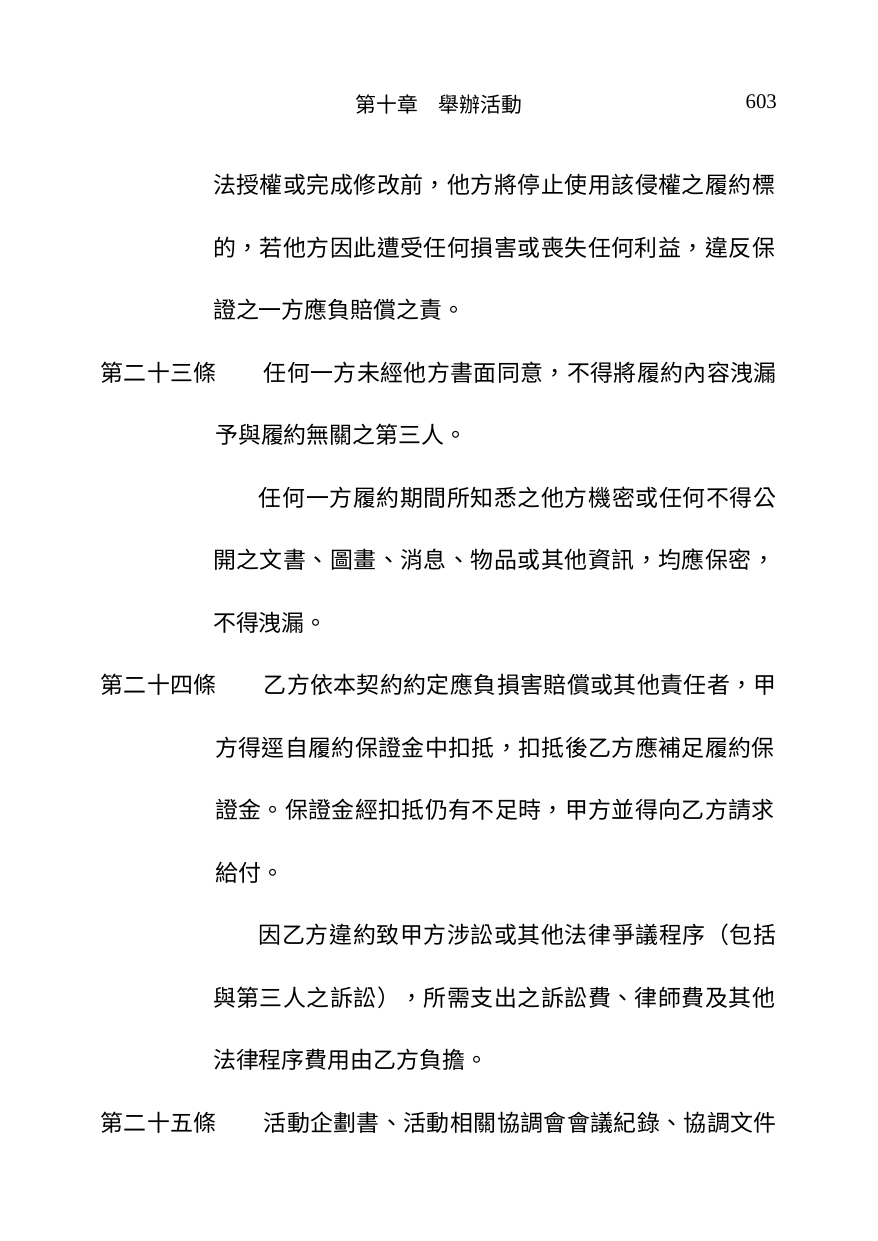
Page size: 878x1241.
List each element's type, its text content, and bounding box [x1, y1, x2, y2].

text 法授權或完成修改前，他方將停止使用該侵權之履約標的，若他方因此遭受任何損害或喪失任何利益，違反保證之一方應負賠償之責。 [213, 142, 777, 329]
text 第二十五條 活動企劃書、活動相關協調會會議紀錄、協調文件 [100, 1079, 777, 1142]
text 第二十三條 任何一方未經他方書面同意，不得將履約內容洩漏予與履約無關之第三人。 [100, 329, 777, 454]
text 第二十四條 乙方依本契約約定應負損害賠償或其他責任者，甲方得逕自履約保證金中扣抵，扣抵後乙方應補足履約保證金。保證金經扣抵仍有不足時，甲方並得向乙方請求給付。 [100, 642, 777, 892]
text 任何一方履約期間所知悉之他方機密或任何不得公開之文書、圖畫、消息、物品或其他資訊，均應保密，不得洩漏。 [213, 454, 777, 642]
text 因乙方違約致甲方涉訟或其他法律爭議程序（包括與第三人之訴訟），所需支出之訴訟費、律師費及其他法律程序費用由乙方負擔。 [213, 892, 777, 1079]
